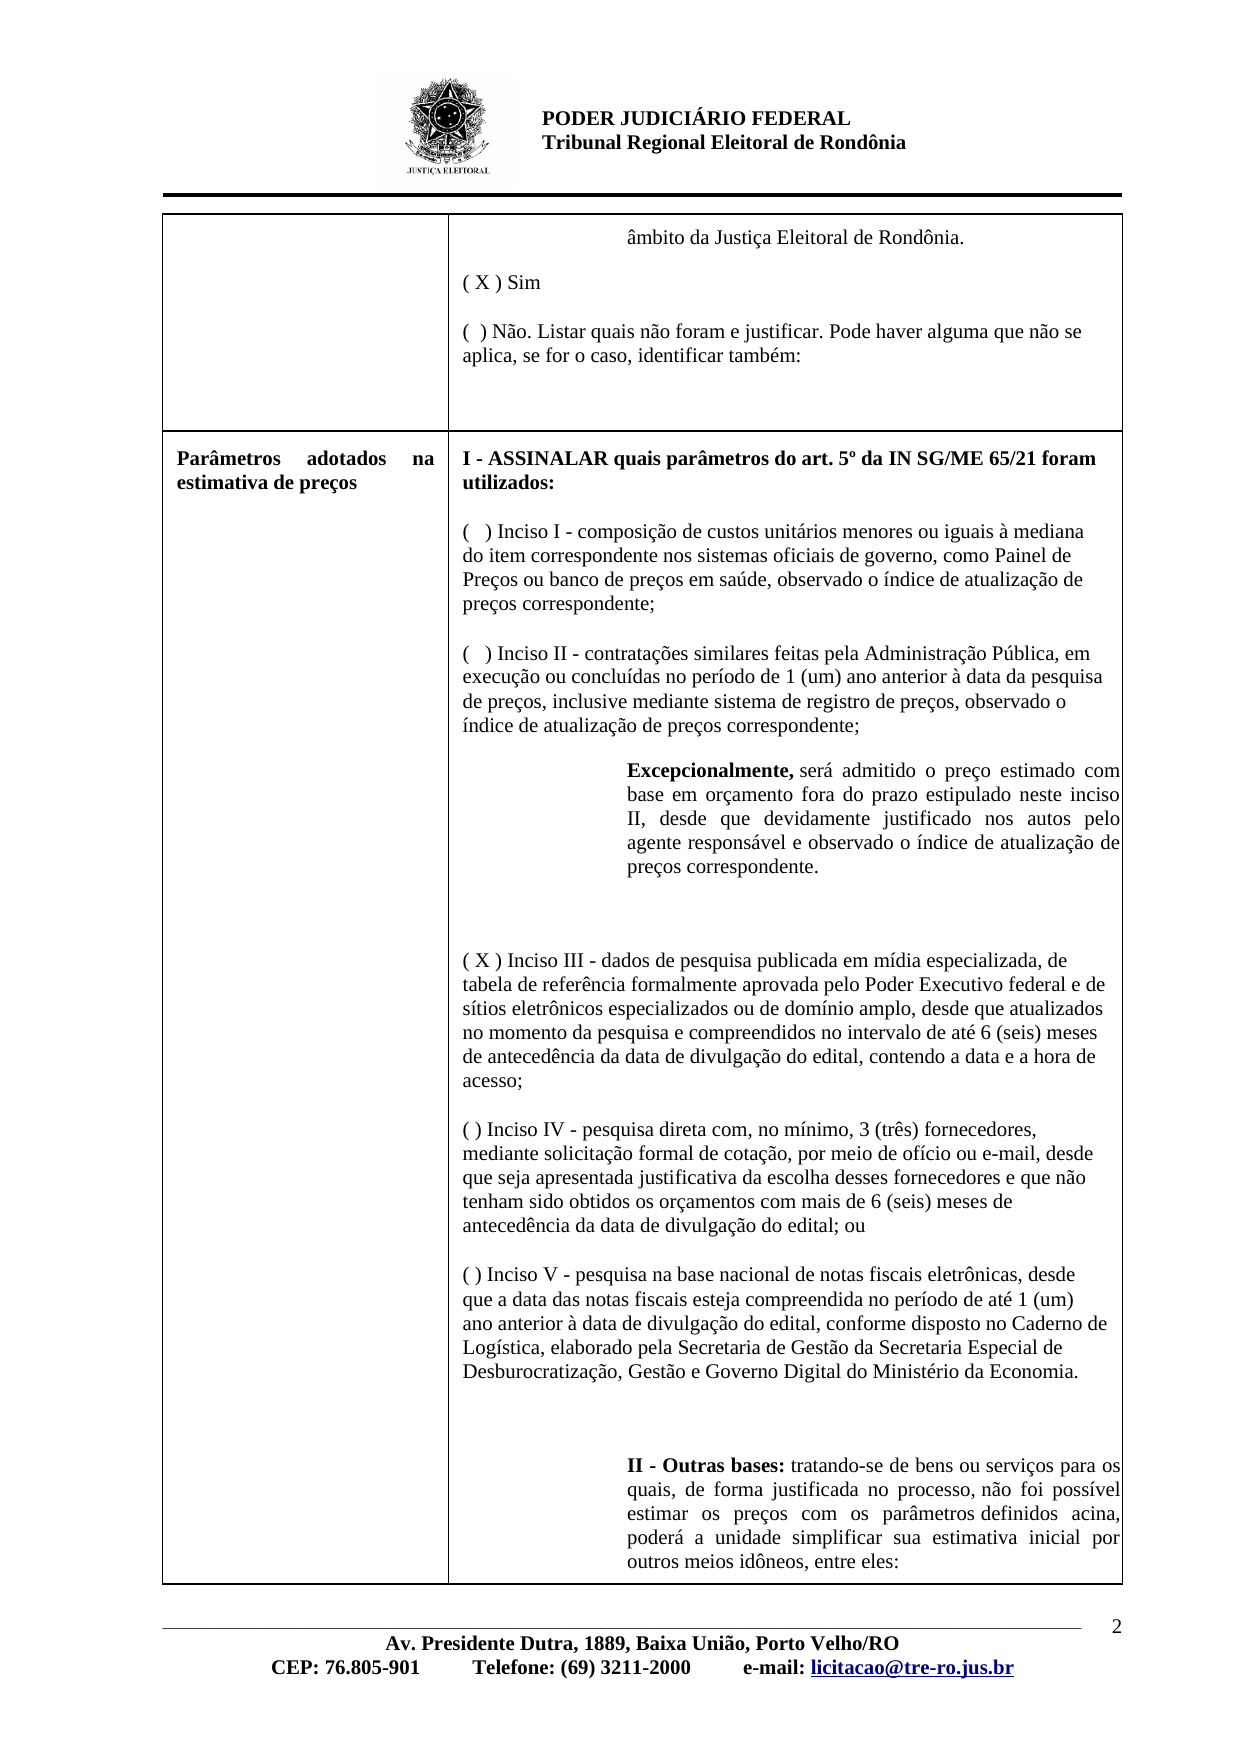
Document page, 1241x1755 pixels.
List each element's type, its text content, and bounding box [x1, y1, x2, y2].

table_cell âmbito da Justiça Eleitoral de Rondônia. ( X ) Sim ( ) Não. Listar quais não foram e justificar. Pode haver alguma que não se aplica, se for o caso, identificar também: [449, 215, 1122, 430]
table_cell [163, 215, 448, 430]
table_cell Parâmetros adotados na estimativa de preços [163, 432, 448, 1583]
table_cell I - ASSINALAR quais parâmetros do art. 5º da IN SG/ME 65/21 foram utilizados: ( ) Inciso I - composição de custos unitários menores ou iguais à mediana do item correspondente nos sistemas oficiais de governo, como Painel de Preços ou banco de preços em saúde, observado o índice de atualização de preços correspondente; ( ) Inciso II - contratações similares feitas pela Administração Pública, em execução ou concluídas no período de 1 (um) ano anterior à data da pesquisa de preços, inclusive mediante sistema de registro de preços, observado o índice de atualização de preços correspondente; Excepcionalmente, será admitido o preço estimado com base em orçamento fora do prazo estipulado neste inciso II, desde que devidamente justificado nos autos pelo agente responsável e observado o índice de atualização de preços correspondente. ( X ) Inciso III - dados de pesquisa publicada em mídia especializada, de tabela de referência formalmente aprovada pelo Poder Executivo federal e de sítios eletrônicos especializados ou de domínio amplo, desde que atualizados no momento da pesquisa e compreendidos no intervalo de até 6 (seis) meses de antecedência da data de divulgação do edital, contendo a data e a hora de acesso; ( ) Inciso IV - pesquisa direta com, no mínimo, 3 (três) fornecedores, mediante solicitação formal de cotação, por meio de ofício ou e-mail, desde que seja apresentada justificativa da escolha desses fornecedores e que não tenham sido obtidos os orçamentos com mais de 6 (seis) meses de antecedência da data de divulgação do edital; ou ( ) Inciso V - pesquisa na base nacional de notas fiscais eletrônicas, desde que a data das notas fiscais esteja compreendida no período de até 1 (um) ano anterior à data de divulgação do edital, conforme disposto no Caderno de Logística, elaborado pela Secretaria de Gestão da Secretaria Especial de Desburocratização, Gestão e Governo Digital do Ministério da Economia. II - Outras bases: tratando-se de bens ou serviços para os quais, de forma justificada no processo, não foi possível estimar os preços com os parâmetros definidos acina, poderá a unidade simplificar sua estimativa inicial por outros meios idôneos, entre eles: [449, 432, 1122, 1583]
